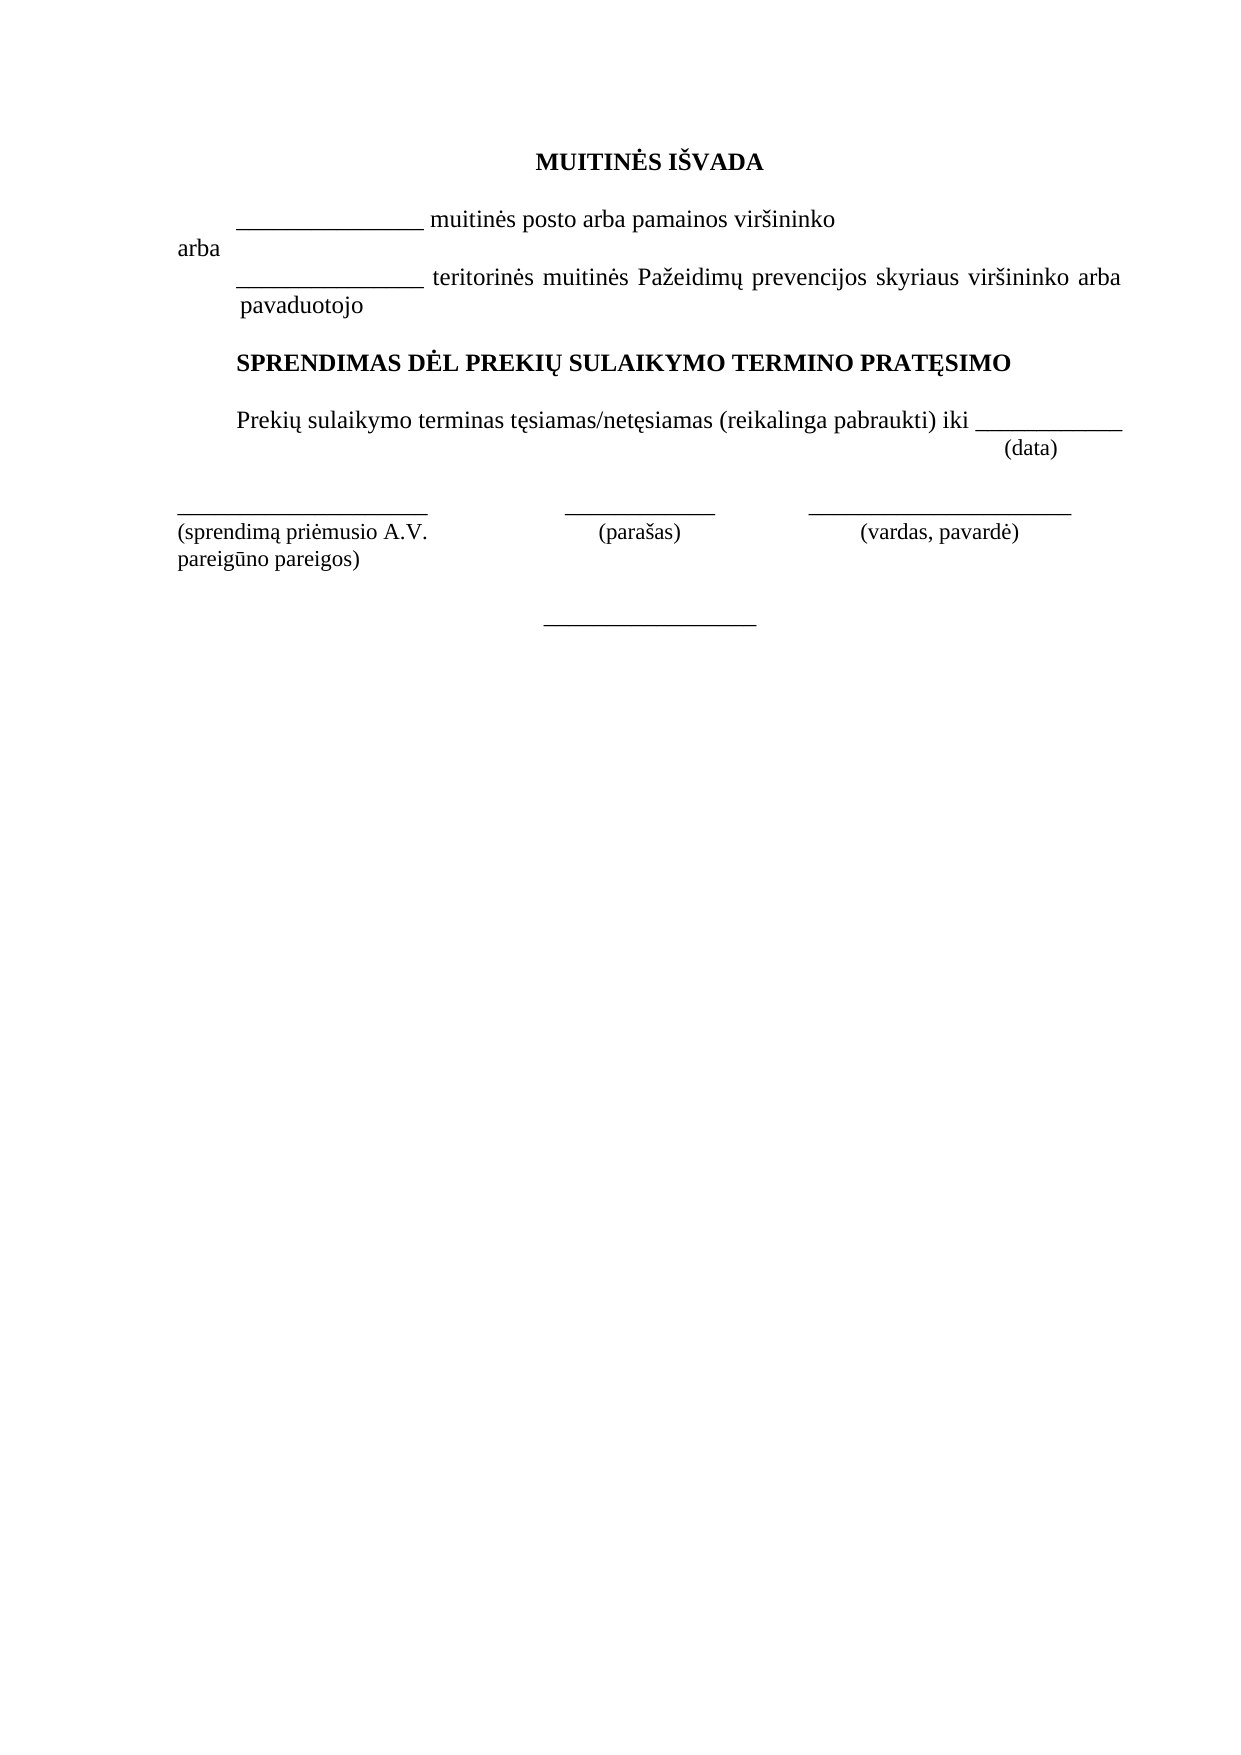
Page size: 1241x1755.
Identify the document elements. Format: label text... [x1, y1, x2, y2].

text Prekių sulaikymo terminas tęsiamas/netęsiamas (reikalinga pabraukti) iki [177, 406, 1122, 434]
text _______________ muitinės posto arba pamainos viršininko [177, 204, 1122, 233]
text pareigūno pareigos) [177, 544, 1122, 571]
text _______________ teritorinės muitinės Pažeidimų prevencijos skyriaus viršininko arba pavaduotojo [236, 262, 1122, 319]
text SPRENDIMAS DĖL PREKIŲ SULAIKYMO TERMINO PRATĘSIMO [177, 348, 1122, 377]
text MUITINĖS IŠVADA [177, 147, 1122, 176]
text arba [177, 233, 1122, 262]
text (sprendimą priėmusio A.V. (parašas) (vardas, pavardė) [177, 518, 1122, 544]
text ____________________ ____________ _____________________ [177, 489, 1122, 518]
text (data) [177, 434, 1122, 461]
text _________________ [177, 600, 1122, 628]
